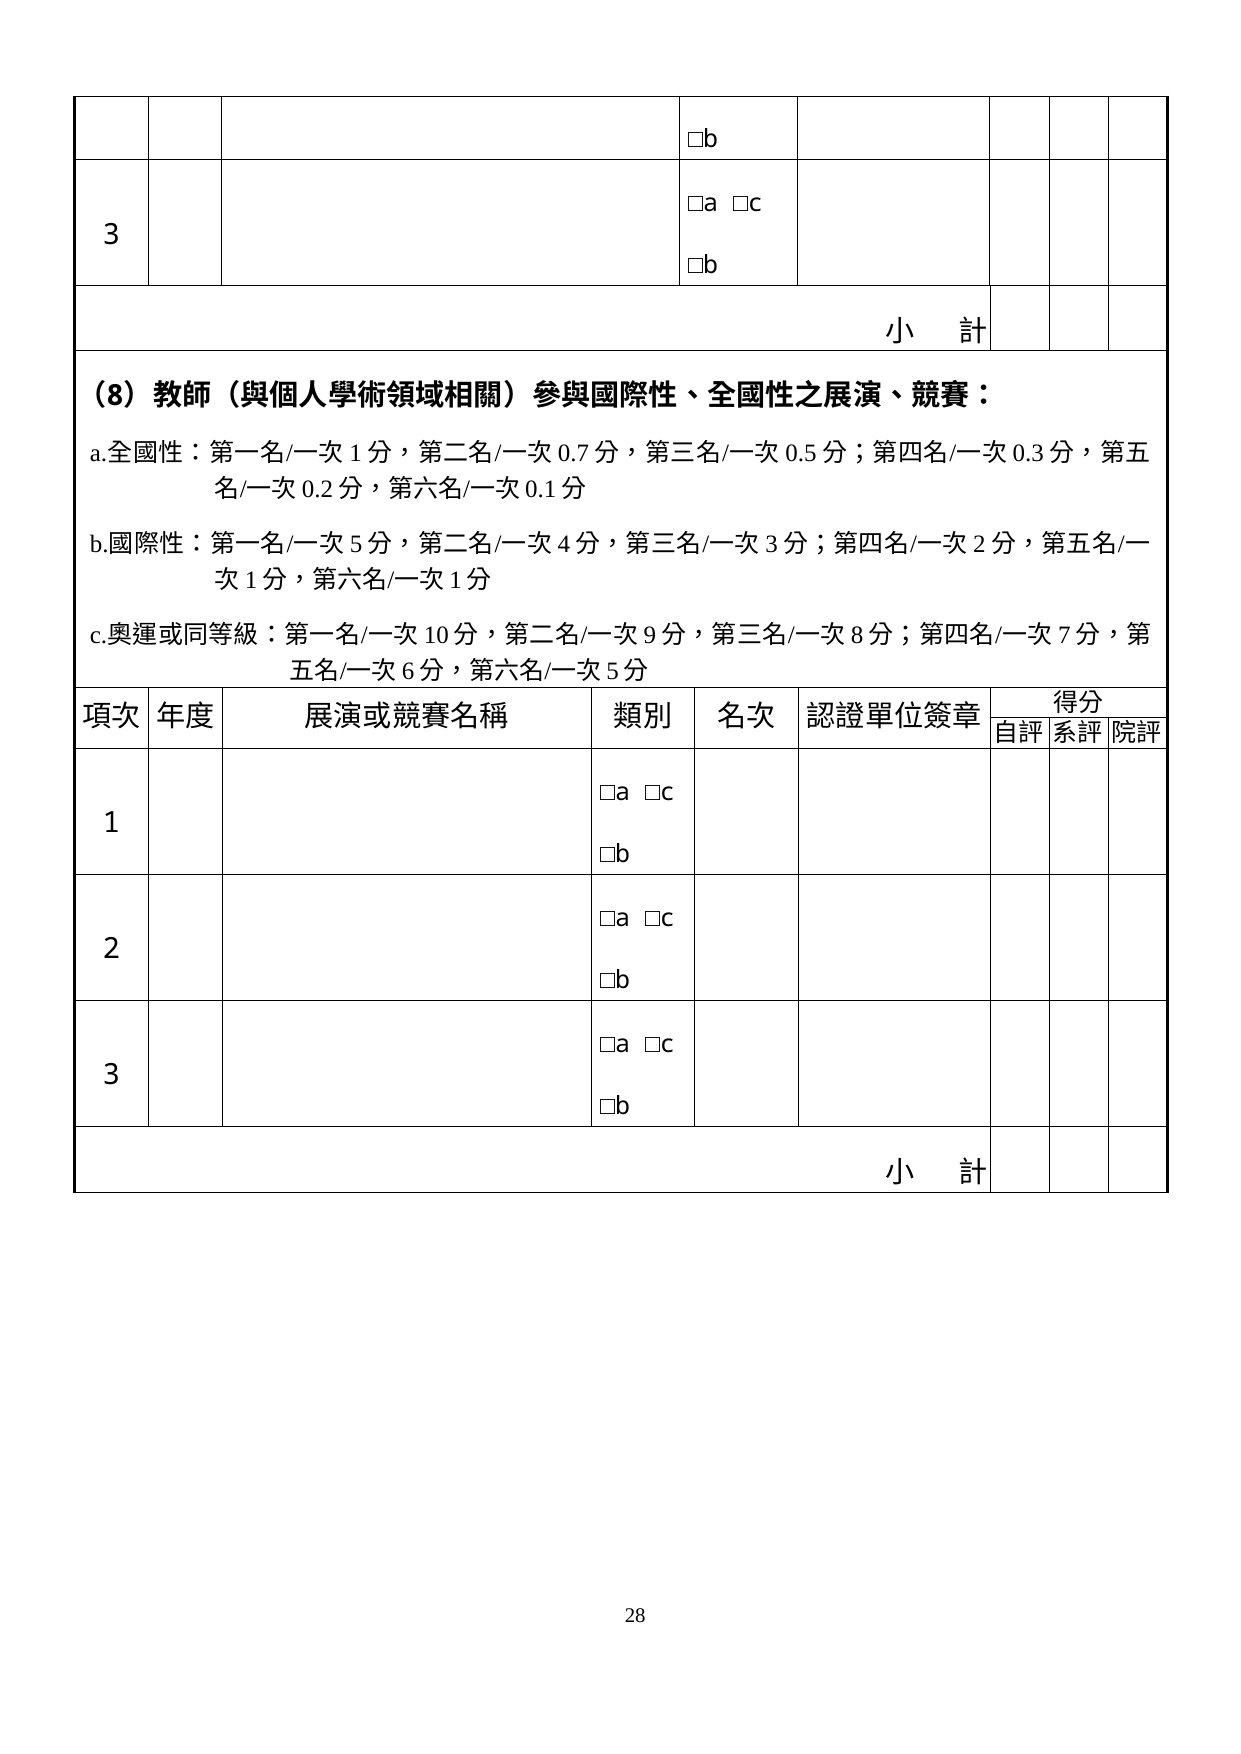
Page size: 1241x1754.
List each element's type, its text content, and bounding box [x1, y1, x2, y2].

table_cell 小 計 [76, 1127, 990, 1192]
table_cell [695, 749, 798, 873]
table_cell [991, 1127, 1049, 1192]
table_cell [990, 160, 1049, 285]
table_cell [149, 160, 221, 285]
table_cell 得分 [991, 688, 1166, 717]
table_cell [1109, 97, 1166, 159]
table_cell [149, 1001, 222, 1126]
table_cell [1050, 1001, 1108, 1126]
table_cell [222, 97, 679, 159]
table_cell [798, 160, 989, 285]
table_cell [695, 1001, 798, 1126]
table_cell [1109, 749, 1166, 873]
table_cell [223, 749, 591, 873]
table_cell [1109, 1127, 1166, 1192]
table_cell 項次 [76, 688, 148, 747]
table_cell □b [680, 97, 797, 159]
table_cell 小 計 [76, 286, 990, 350]
table_cell 名次 [695, 688, 798, 747]
table_cell [799, 749, 990, 873]
table_cell [1050, 749, 1108, 873]
table_cell [223, 1001, 591, 1126]
table_cell [223, 875, 591, 999]
table_cell 自評 [991, 718, 1049, 747]
table_cell [1109, 286, 1166, 350]
table_cell 類別 [592, 688, 694, 747]
table_cell [1050, 875, 1108, 999]
table_cell [1109, 1001, 1166, 1126]
table_cell 1 [76, 749, 148, 873]
table_cell [222, 160, 679, 285]
table_cell [149, 749, 222, 873]
table_cell [991, 749, 1049, 873]
table_cell 展演或競賽名稱 [223, 688, 591, 747]
table_cell （8）教師（與個人學術領域相關）參與國際性、全國性之展演、競賽： a.全國性：第一名/一次1分，第二名/一次0.7分，第三名/一次0.5分；第四名/一次0.3分，第五名/一次0.2分，第六名/一次0.1分 b.國際性：第一名/一次5分，第二名/一次4分，第三名/一次3分；第四名/一次2分，第五名/一次1分，第六名/一次1分 c.奧運或同等級：第一名/一次10分，第二名/一次9分，第三名/一次8分；第四名/一次7分，第五名/一次6分，第六名/一次5分 [76, 351, 1166, 687]
table_cell [798, 97, 989, 159]
table_cell □a □c □b [592, 875, 694, 999]
table_cell [695, 875, 798, 999]
table_cell 2 [76, 875, 148, 999]
table_cell [1050, 1127, 1108, 1192]
table_cell [1050, 286, 1108, 350]
table_cell 3 [76, 1001, 148, 1126]
table_cell □a □c □b [592, 1001, 694, 1126]
table_cell 3 [76, 160, 148, 285]
table_cell [1109, 160, 1166, 285]
table_cell [991, 1001, 1049, 1126]
table_cell [1109, 875, 1166, 999]
table_cell [991, 875, 1049, 999]
table_cell 系評 [1050, 718, 1108, 747]
table_cell □a □c □b [592, 749, 694, 873]
table_cell [1050, 160, 1108, 285]
table_cell [799, 875, 990, 999]
table_cell [799, 1001, 990, 1126]
table_cell [76, 97, 148, 159]
table_cell [149, 875, 222, 999]
table_cell [1050, 97, 1108, 159]
table_cell [991, 286, 1049, 350]
table_cell [149, 97, 221, 159]
table_cell 認證單位簽章 [799, 688, 990, 747]
table_cell 院評 [1109, 718, 1166, 747]
table_cell [990, 97, 1049, 159]
table_cell 年度 [149, 688, 222, 747]
table_cell □a □c □b [680, 160, 797, 285]
